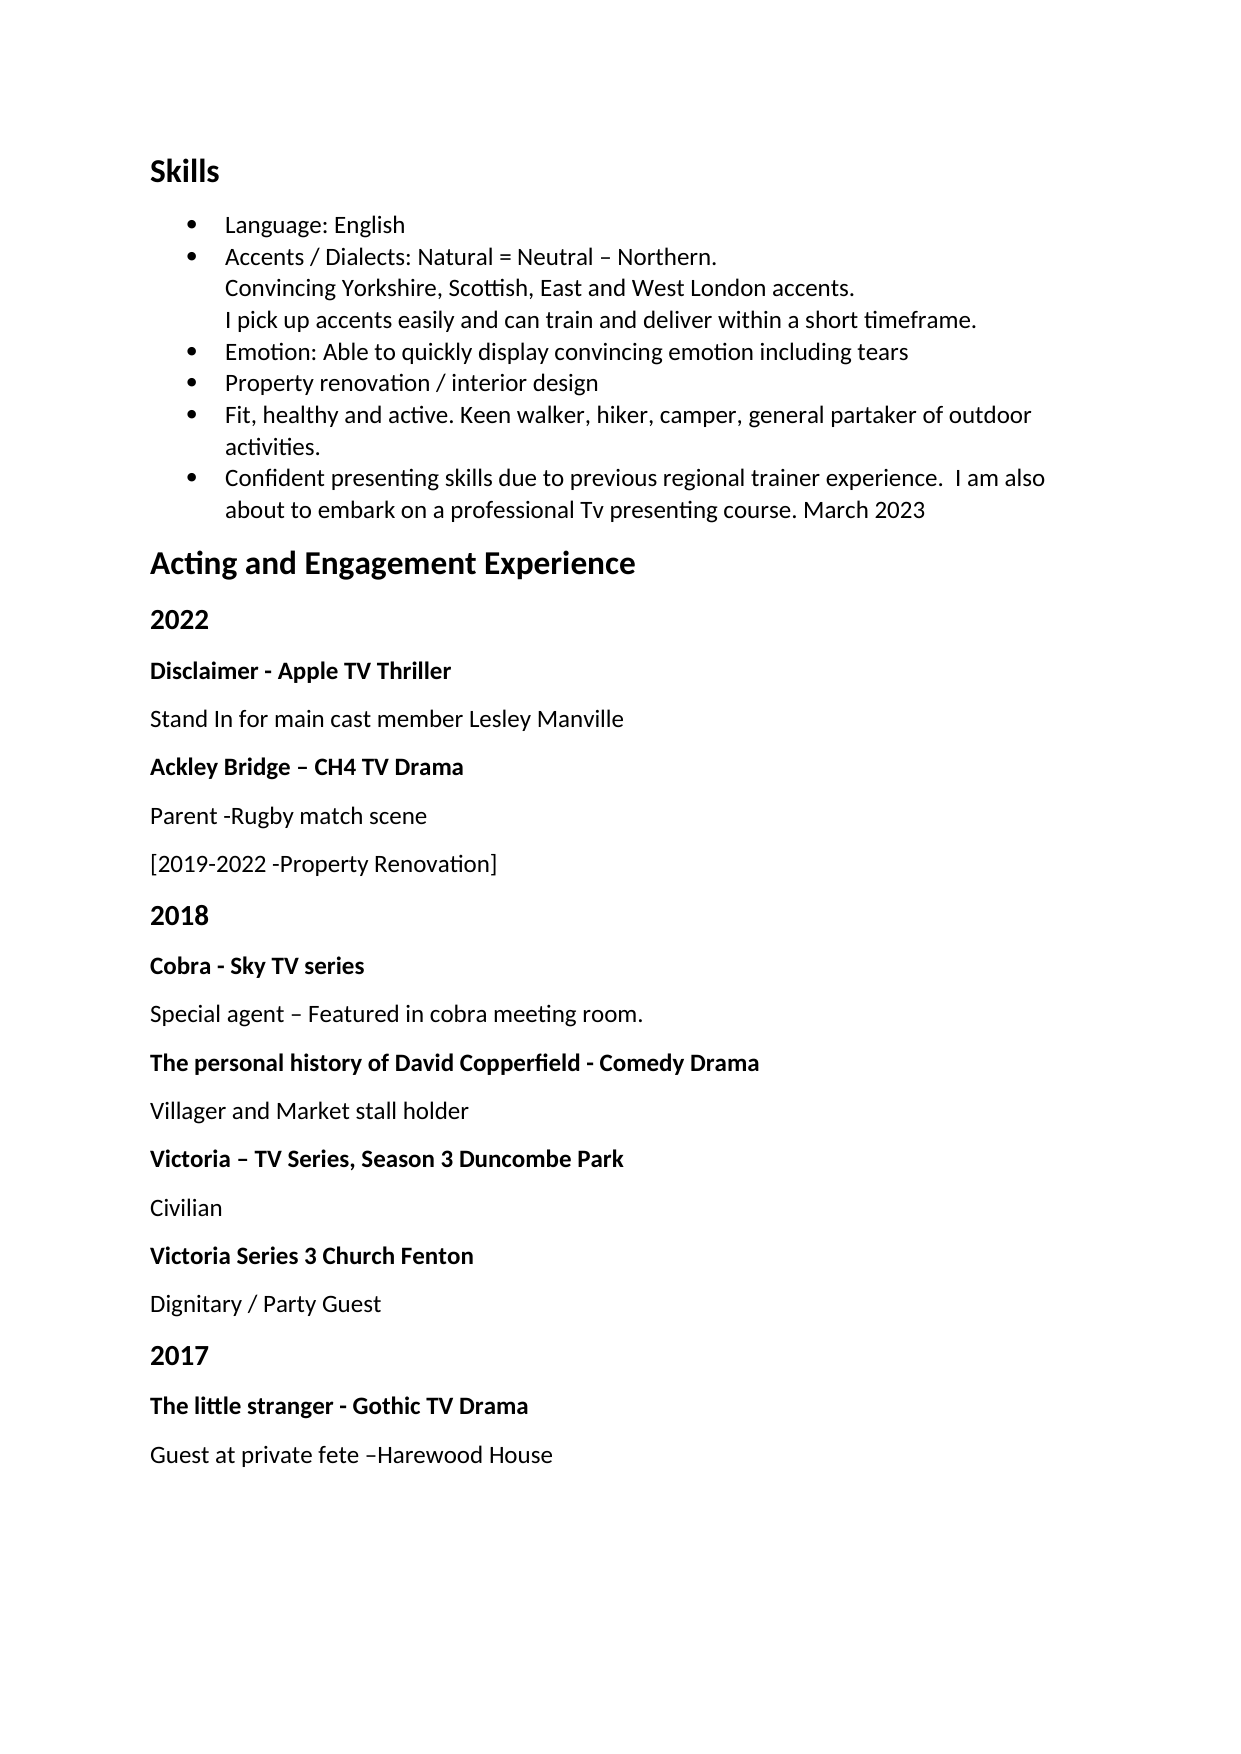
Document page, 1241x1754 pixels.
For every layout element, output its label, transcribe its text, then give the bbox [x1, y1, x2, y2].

text Disclaimer - Apple TV Thriller [150, 655, 1090, 685]
text Acting and Engagement Experience [150, 542, 1090, 583]
list Fit, healthy and active. Keen walker, hiker, camper, general partaker of outdoor activities. [187, 399, 1090, 461]
text Civilian [150, 1192, 1090, 1222]
text Victoria Series 3 Church Fenton [150, 1240, 1090, 1271]
text Special agent – Featured in cobra meeting room. [150, 998, 1090, 1029]
text Dignitary / Party Guest [150, 1288, 1090, 1319]
text The personal history of David Copperfield - Comedy Drama [150, 1047, 1090, 1077]
text Cobra - Sky TV series [150, 950, 1090, 981]
text 2018 [150, 897, 1090, 932]
list Language: English [187, 209, 1090, 239]
text 2022 [150, 601, 1090, 637]
text Parent -Rugby match scene [150, 800, 1090, 830]
text [2019-2022 -Property Renovation] [150, 848, 1090, 879]
text Skills [150, 150, 1090, 191]
text Stand In for main cast member Lesley Manville [150, 703, 1090, 734]
text Victoria – TV Series, Season 3 Duncombe Park [150, 1143, 1090, 1174]
text The little stranger - Gothic TV Drama [150, 1391, 1090, 1421]
list Emotion: Able to quickly display convincing emotion including tears [187, 336, 1090, 366]
text 2017 [150, 1337, 1090, 1372]
text Villager and Market stall holder [150, 1095, 1090, 1126]
list Accents / Dialects: Natural = Neutral – Northern. Convincing Yorkshire, Scottish, East and West London accents. I pick up accents easily and can train and deliver within a short timeframe. [187, 241, 1090, 334]
text Ackley Bridge – CH4 TV Drama [150, 752, 1090, 782]
list Confident presenting skills due to previous regional trainer experience. I am also about to embark on a professional Tv presenting course. March 2023 [187, 462, 1090, 524]
text Guest at private fete –Harewood House [150, 1439, 1090, 1469]
list Property renovation / interior design [187, 367, 1090, 398]
